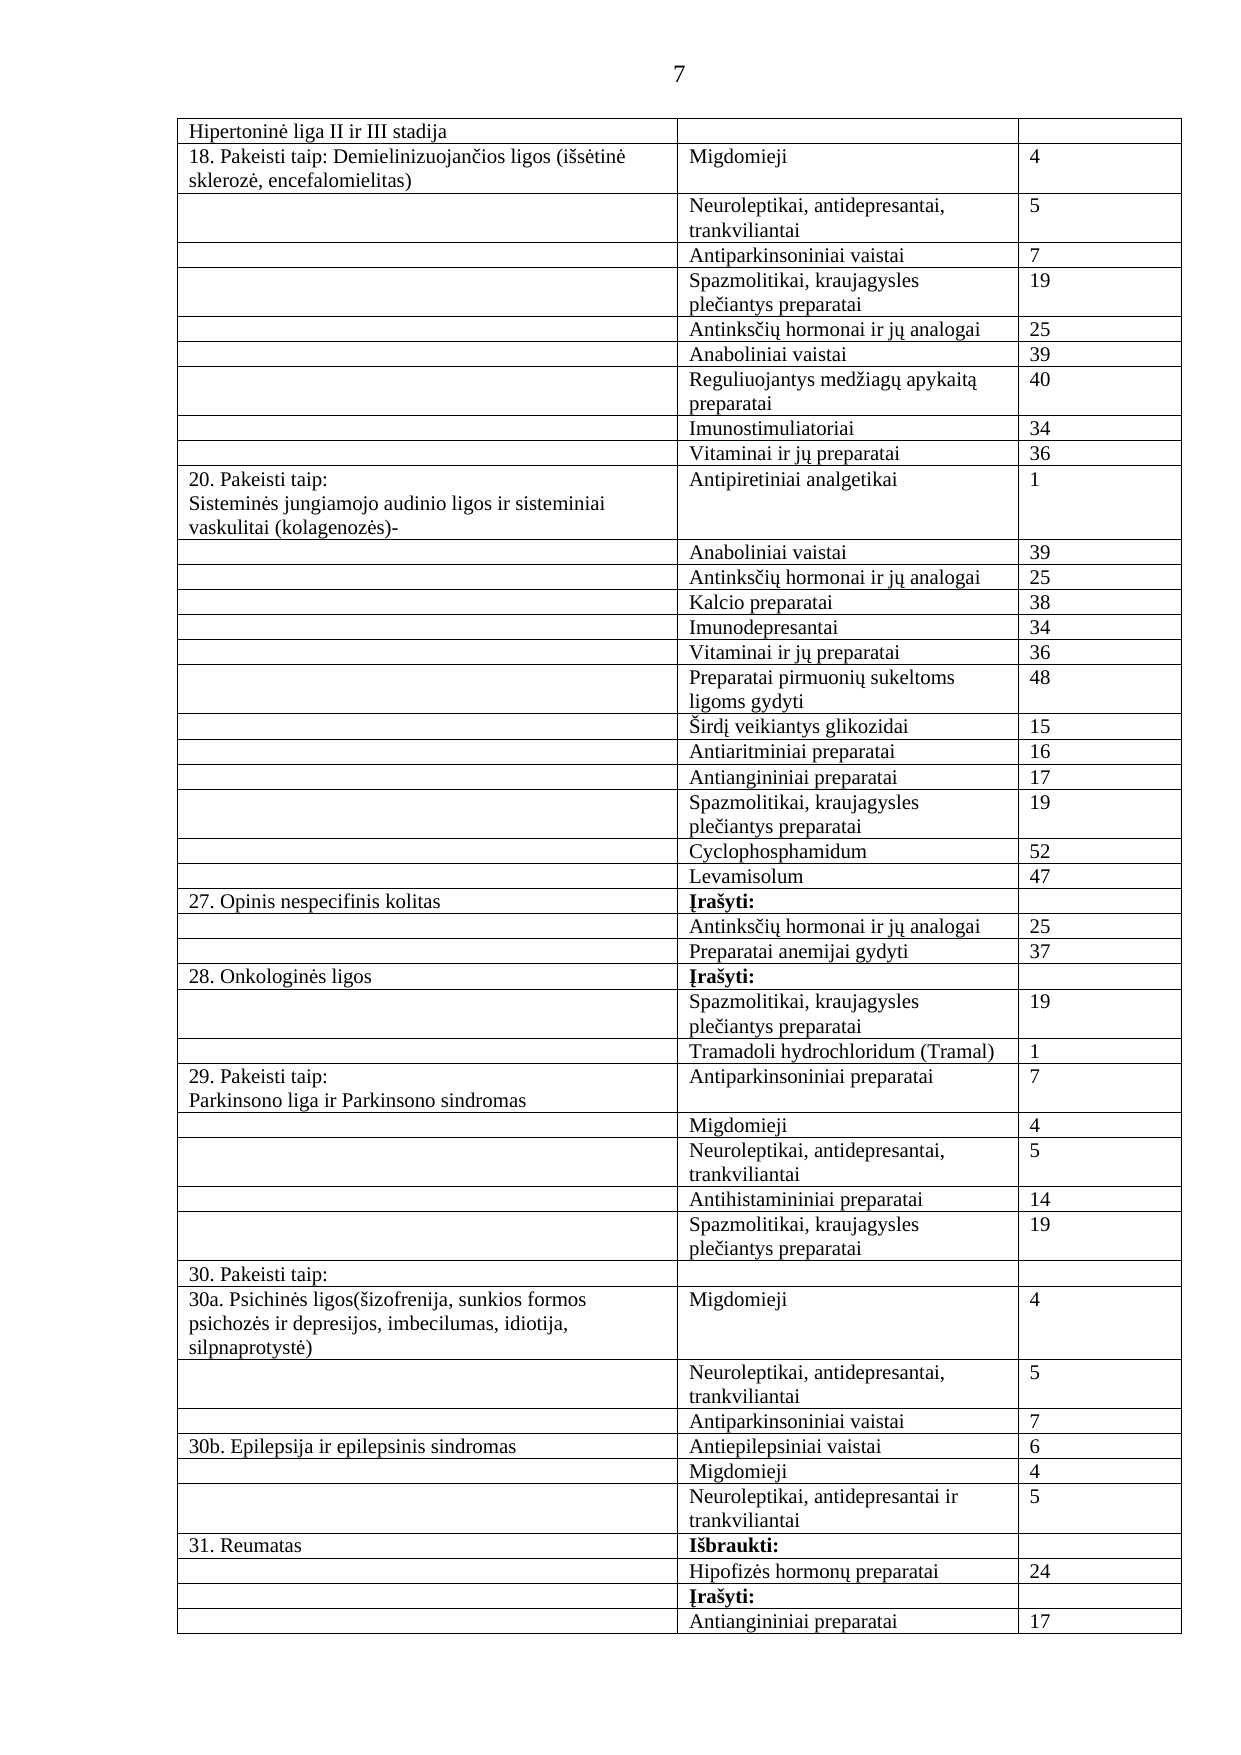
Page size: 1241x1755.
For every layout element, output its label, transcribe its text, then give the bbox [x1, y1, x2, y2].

table_cell [178, 839, 677, 863]
table_cell Įrašyti: [678, 964, 1018, 988]
table_cell Neuroleptikai, antidepresantai, trankviliantai [678, 1138, 1018, 1186]
table_cell [1019, 1261, 1181, 1286]
table_cell [178, 416, 677, 440]
table_cell 38 [1019, 590, 1181, 614]
table_cell 28. Onkologinės ligos [178, 964, 677, 988]
table_cell 1 [1019, 466, 1181, 539]
table_cell Neuroleptikai, antidepresantai, trankviliantai [678, 1360, 1018, 1408]
table_cell 17 [1019, 1609, 1181, 1633]
table_cell Antiangininiai preparatai [678, 1609, 1018, 1633]
table_cell [178, 1409, 677, 1433]
table_cell [178, 1484, 677, 1532]
table_cell [178, 740, 677, 763]
table_cell 19 [1019, 790, 1181, 838]
table_cell Hipofizės hormonų preparatai [678, 1559, 1018, 1583]
table_cell [178, 1138, 677, 1186]
table_cell 1 [1019, 1039, 1181, 1063]
table_cell [178, 790, 677, 838]
table_cell Migdomieji [678, 1287, 1018, 1359]
table_cell 15 [1019, 714, 1181, 738]
table_cell 14 [1019, 1187, 1181, 1211]
table_cell [178, 441, 677, 465]
table_cell [178, 990, 677, 1038]
table_cell Antiaritminiai preparatai [678, 740, 1018, 763]
table_cell 30. Pakeisti taip: [178, 1261, 677, 1286]
table_cell 4 [1019, 1287, 1181, 1359]
table_cell Antinksčių hormonai ir jų analogai [678, 565, 1018, 589]
table_cell Antiparkinsoniniai vaistai [678, 243, 1018, 267]
table_cell 30b. Epilepsija ir epilepsinis sindromas [178, 1434, 677, 1458]
table_cell 24 [1019, 1559, 1181, 1583]
table_cell Migdomieji [678, 1113, 1018, 1137]
table_cell 16 [1019, 740, 1181, 763]
table_cell Cyclophosphamidum [678, 839, 1018, 863]
table_cell Anaboliniai vaistai [678, 540, 1018, 564]
table_cell 36 [1019, 640, 1181, 664]
table_cell [1019, 964, 1181, 988]
table_cell 7 [1019, 243, 1181, 267]
table_cell Spazmolitikai, kraujagysles plečiantys preparatai [678, 990, 1018, 1038]
table_cell 17 [1019, 765, 1181, 789]
table_cell 7 [1019, 1064, 1181, 1112]
table_cell 40 [1019, 367, 1181, 415]
table_cell [178, 665, 677, 713]
table_cell 25 [1019, 565, 1181, 589]
table_cell [1019, 1534, 1181, 1557]
table_cell 5 [1019, 1138, 1181, 1186]
table_cell Migdomieji [678, 1459, 1018, 1483]
table_cell [678, 119, 1018, 143]
table_cell [178, 1459, 677, 1483]
table_cell 5 [1019, 194, 1181, 242]
table_cell 29. Pakeisti taip: Parkinsono liga ir Parkinsono sindromas [178, 1064, 677, 1112]
table_cell Antiepilepsiniai vaistai [678, 1434, 1018, 1458]
table_cell [178, 194, 677, 242]
table_cell Antipiretiniai analgetikai [678, 466, 1018, 539]
table_cell Vitaminai ir jų preparatai [678, 640, 1018, 664]
table_cell 4 [1019, 1459, 1181, 1483]
table_cell [178, 342, 677, 366]
table_cell Preparatai pirmuonių sukeltoms ligoms gydyti [678, 665, 1018, 713]
table_cell Antiparkinsoniniai vaistai [678, 1409, 1018, 1433]
table_cell [178, 540, 677, 564]
table_cell Antinksčių hormonai ir jų analogai [678, 914, 1018, 938]
table_cell Imunostimuliatoriai [678, 416, 1018, 440]
table_cell Spazmolitikai, kraujagysles plečiantys preparatai [678, 790, 1018, 838]
table_cell [1019, 1584, 1181, 1608]
table_cell 25 [1019, 317, 1181, 341]
table_cell [1019, 889, 1181, 913]
table_cell 48 [1019, 665, 1181, 713]
table_cell [178, 939, 677, 963]
table_cell [678, 1261, 1018, 1286]
table_cell [178, 565, 677, 589]
table_cell Išbraukti: [678, 1534, 1018, 1557]
table_cell [178, 1113, 677, 1137]
table_cell Širdį veikiantys glikozidai [678, 714, 1018, 738]
table_cell 19 [1019, 1212, 1181, 1260]
table_cell [178, 268, 677, 316]
table_cell 27. Opinis nespecifinis kolitas [178, 889, 677, 913]
table_cell Kalcio preparatai [678, 590, 1018, 614]
table_cell 7 [1019, 1409, 1181, 1433]
table_cell [178, 640, 677, 664]
table_cell Spazmolitikai, kraujagysles plečiantys preparatai [678, 1212, 1018, 1260]
table_cell [178, 1039, 677, 1063]
table_cell 5 [1019, 1360, 1181, 1408]
table_cell Imunodepresantai [678, 615, 1018, 639]
table_cell Neuroleptikai, antidepresantai ir trankviliantai [678, 1484, 1018, 1532]
table_cell 6 [1019, 1434, 1181, 1458]
table_cell [178, 765, 677, 789]
table_cell 5 [1019, 1484, 1181, 1532]
table_cell 31. Reumatas [178, 1534, 677, 1557]
table_cell Preparatai anemijai gydyti [678, 939, 1018, 963]
table_cell [178, 1360, 677, 1408]
table_cell [178, 914, 677, 938]
table_cell Spazmolitikai, kraujagysles plečiantys preparatai [678, 268, 1018, 316]
table_cell Įrašyti: [678, 889, 1018, 913]
table_cell [178, 1187, 677, 1211]
table_cell 4 [1019, 1113, 1181, 1137]
table_cell 18. Pakeisti taip: Demielinizuojančios ligos (išsėtinė sklerozė, encefalomielitas) [178, 144, 677, 192]
table_cell 39 [1019, 342, 1181, 366]
table_cell [178, 714, 677, 738]
table_cell Įrašyti: [678, 1584, 1018, 1608]
table_cell [178, 615, 677, 639]
table_cell 25 [1019, 914, 1181, 938]
table_cell Antiparkinsoniniai preparatai [678, 1064, 1018, 1112]
table_cell [178, 1609, 677, 1633]
table_cell 19 [1019, 990, 1181, 1038]
table_cell Antiangininiai preparatai [678, 765, 1018, 789]
table_cell Tramadoli hydrochloridum (Tramal) [678, 1039, 1018, 1063]
table_cell Vitaminai ir jų preparatai [678, 441, 1018, 465]
table_cell Neuroleptikai, antidepresantai, trankviliantai [678, 194, 1018, 242]
table_cell [1019, 119, 1181, 143]
table_cell 34 [1019, 416, 1181, 440]
table_cell 37 [1019, 939, 1181, 963]
table_cell [178, 1559, 677, 1583]
table_cell [178, 864, 677, 888]
table_cell 47 [1019, 864, 1181, 888]
table_cell 52 [1019, 839, 1181, 863]
table_cell [178, 1212, 677, 1260]
table_cell [178, 367, 677, 415]
table_cell 30a. Psichinės ligos(šizofrenija, sunkios formos psichozės ir depresijos, imbecilumas, idiotija, silpnaprotystė) [178, 1287, 677, 1359]
table_cell Migdomieji [678, 144, 1018, 192]
table_cell Hipertoninė liga II ir III stadija [178, 119, 677, 143]
table_cell 34 [1019, 615, 1181, 639]
table_cell Reguliuojantys medžiagų apykaitą preparatai [678, 367, 1018, 415]
table_cell Levamisolum [678, 864, 1018, 888]
table_cell [178, 590, 677, 614]
table_cell Antihistamininiai preparatai [678, 1187, 1018, 1211]
table_cell [178, 1584, 677, 1608]
table_cell 39 [1019, 540, 1181, 564]
table_cell 36 [1019, 441, 1181, 465]
table_cell 4 [1019, 144, 1181, 192]
table_cell [178, 243, 677, 267]
table_cell Anaboliniai vaistai [678, 342, 1018, 366]
table_cell 20. Pakeisti taip: Sisteminės jungiamojo audinio ligos ir sisteminiai vaskulitai (kolagenozės)- [178, 466, 677, 539]
table_cell [178, 317, 677, 341]
table_cell Antinksčių hormonai ir jų analogai [678, 317, 1018, 341]
table_cell 19 [1019, 268, 1181, 316]
